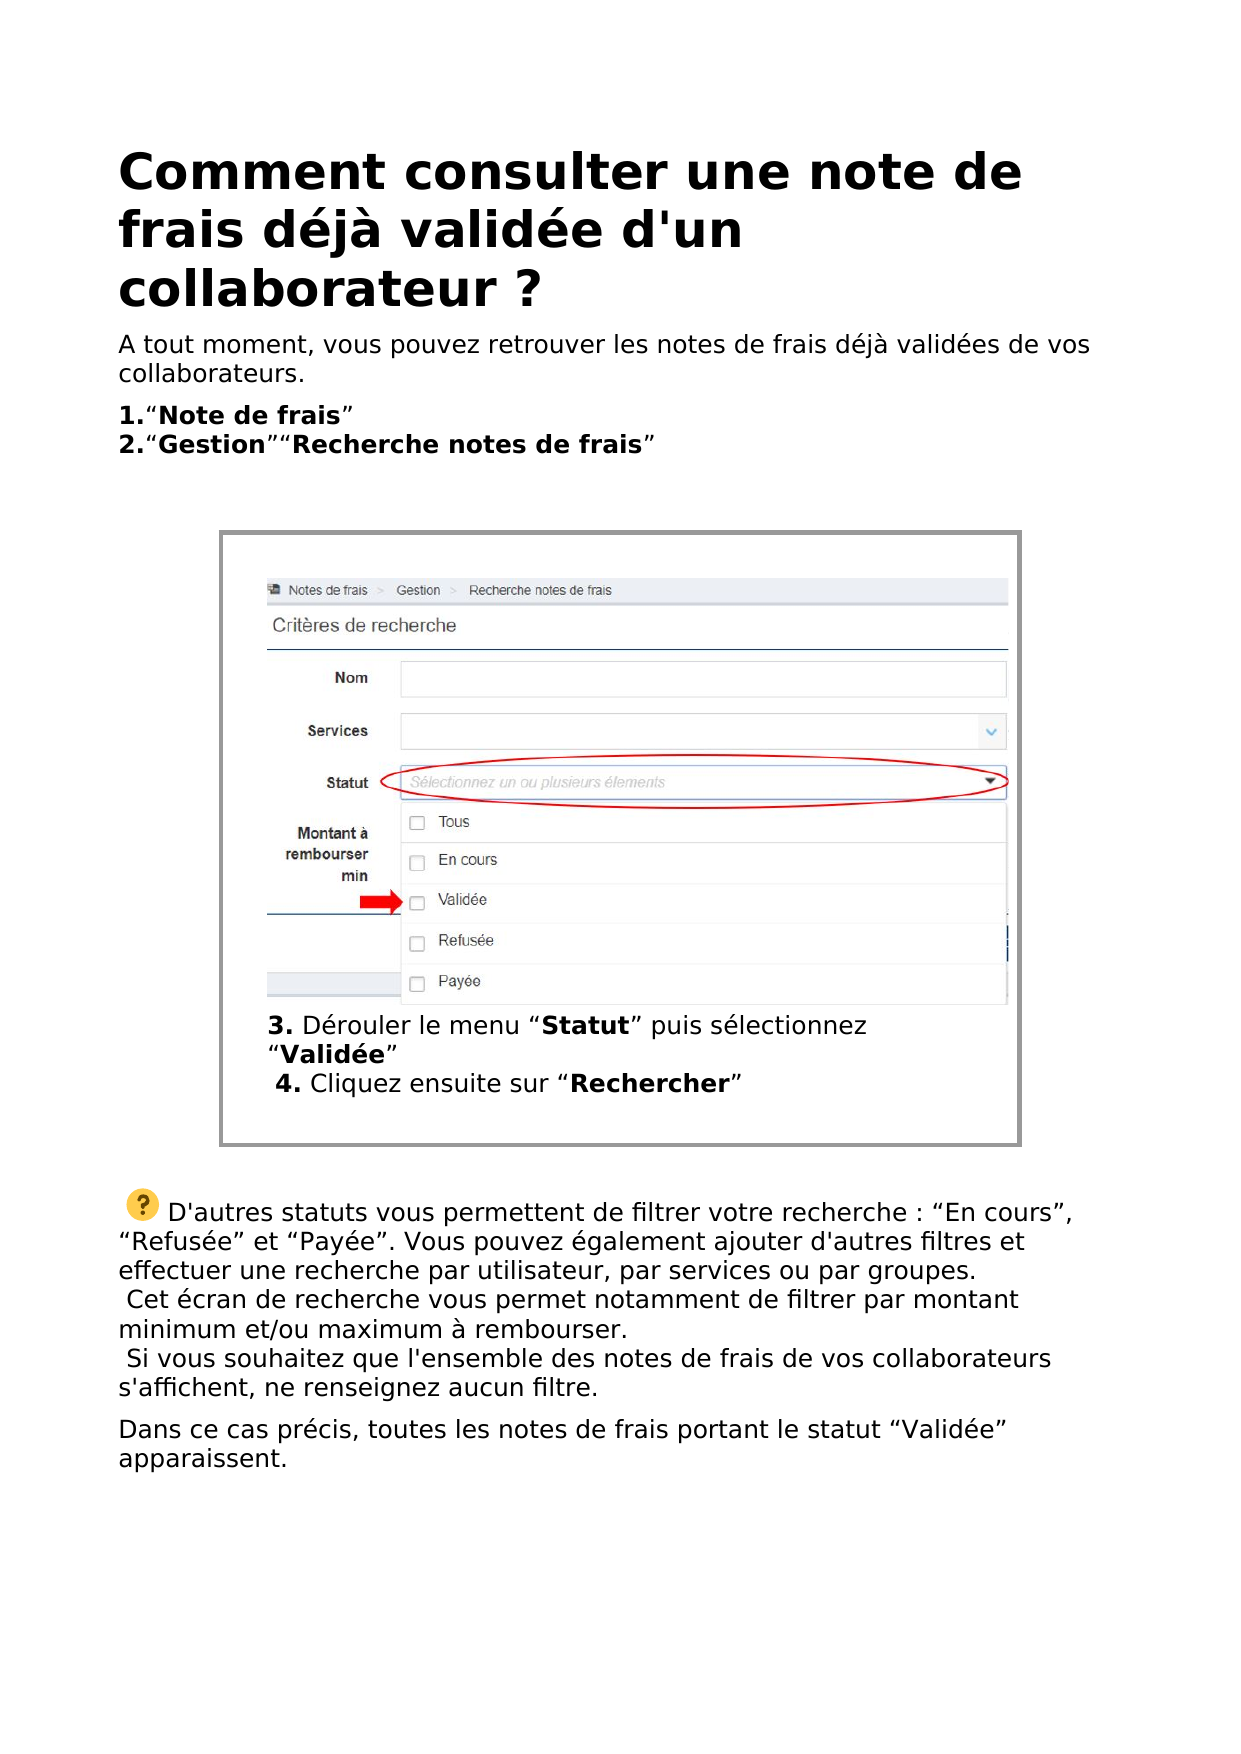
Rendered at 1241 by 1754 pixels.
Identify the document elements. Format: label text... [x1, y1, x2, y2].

subtitle Comment consulter une note de frais déjà validée d'un collaborateur ? [118, 143, 1122, 318]
picture [267, 578, 1009, 1005]
text Dans ce cas précis, toutes les notes de frais portant le statut “Validée” apparaissent. [118, 1415, 1122, 1473]
table_header 3. Dérouler le menu “Statut” puis sélectionnez “Validée” 4. Cliquez ensuite sur “Rechercher” [232, 543, 1009, 1134]
text 1.“Note de frais” 2.“Gestion”“Recherche notes de frais” [118, 401, 1122, 518]
text A tout moment, vous pouvez retrouver les notes de frais déjà validées de vos collaborateurs. [118, 330, 1122, 389]
text D'autres statuts vous permettent de filtrer votre recherche : “En cours”, “Refusée” et “Payée”. Vous pouvez également ajouter d'autres filtres et effectuer une recherche par utilisateur, par services ou par groupes. Cet écran de recherche vous permet notamment de filtrer par montant minimum et/ou maximum à rembourser. Si vous souhaitez que l'ensemble des notes de frais de vos collaborateurs s'affichent, ne renseignez aucun filtre. [118, 530, 1122, 1402]
